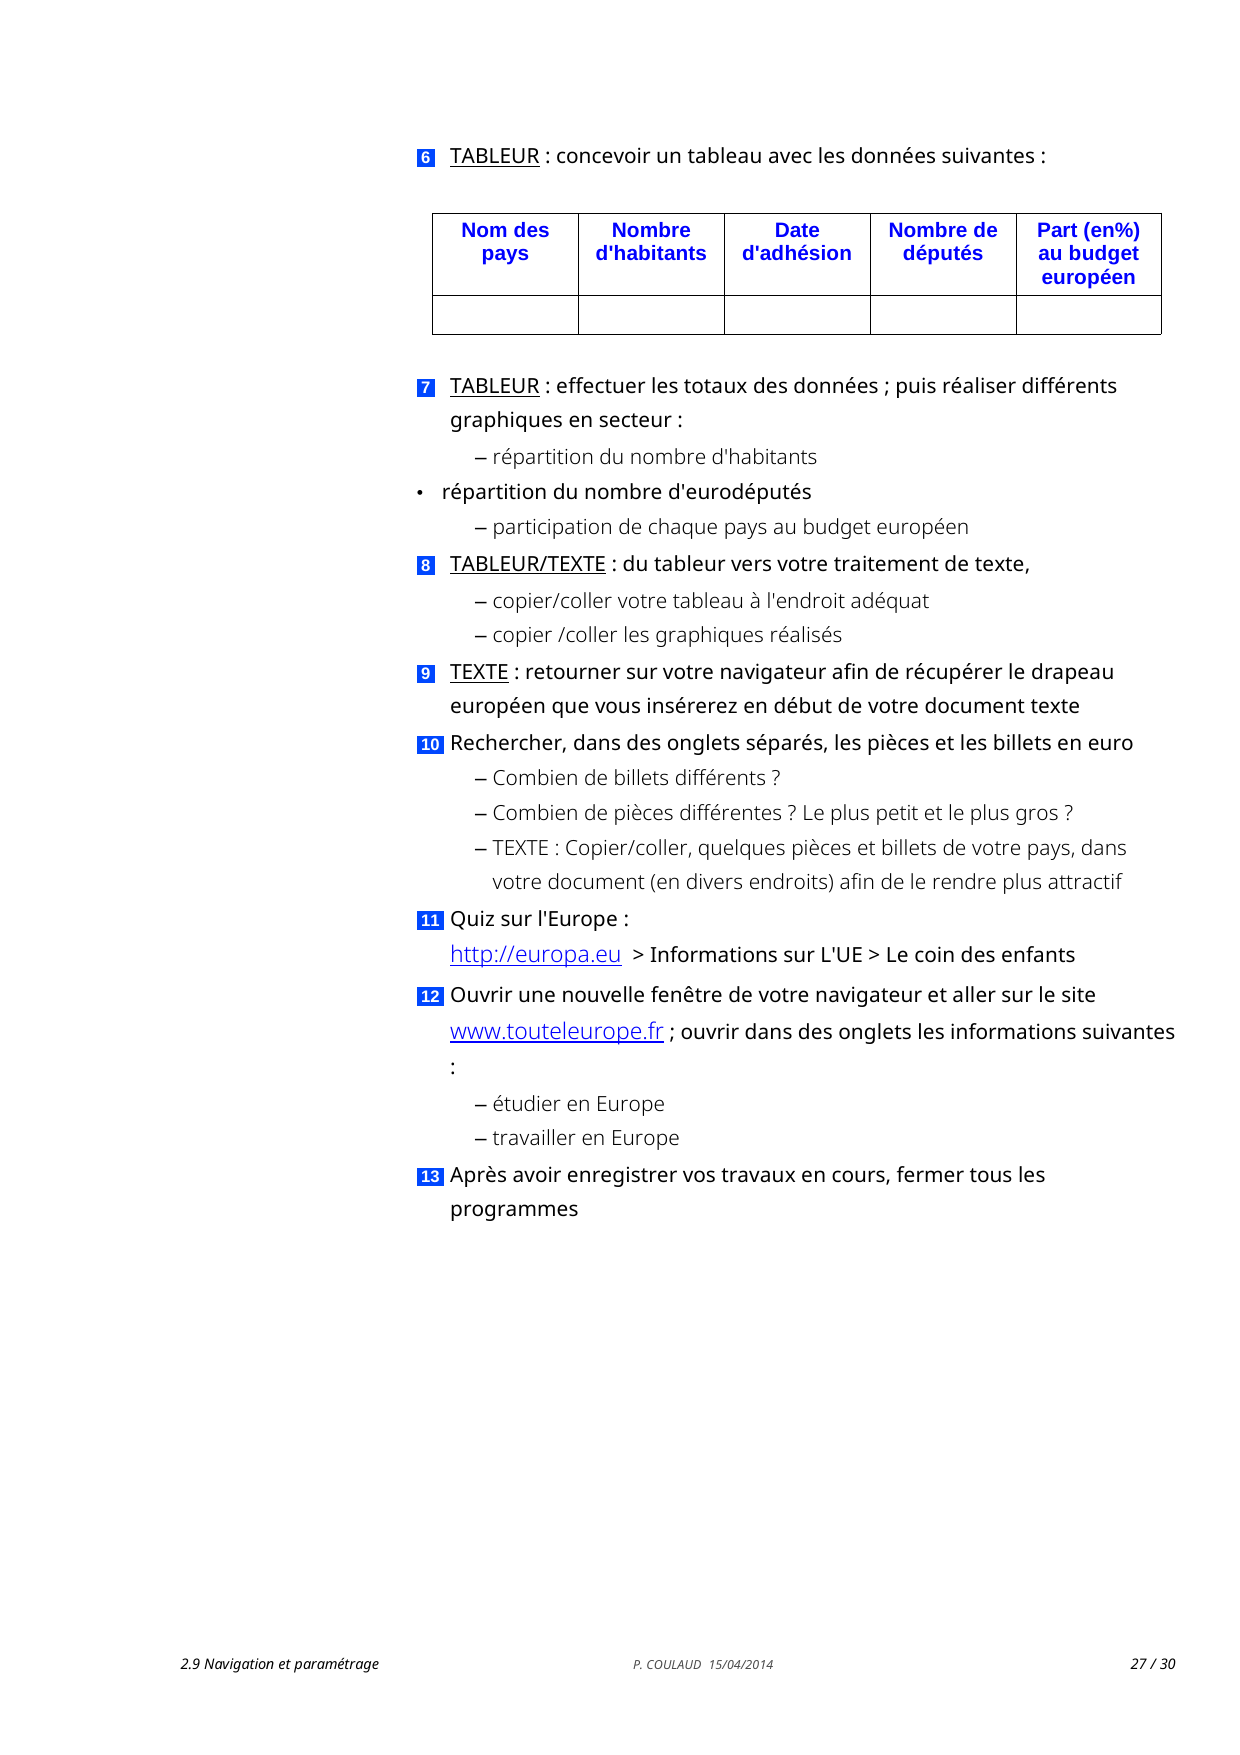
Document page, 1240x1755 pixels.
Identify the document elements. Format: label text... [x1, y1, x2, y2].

list Après avoir enregistrer vos travaux en cours, fermer tous les programmes [417, 1160, 1177, 1223]
list Combien de pièces différentes ? Le plus petit et le plus gros ? [475, 798, 1177, 826]
list participation de chaque pays au budget européen [475, 512, 1177, 540]
list TABLEUR/TEXTE : du tableur vers votre traitement de texte, [417, 549, 1177, 577]
list copier/coller votre tableau à l'endroit adéquat [475, 586, 1177, 614]
list TABLEUR : effectuer les totaux des données ; puis réaliser différents graphiques en secteur : [417, 371, 1177, 434]
table_header Date d'adhésion [725, 214, 870, 295]
list Ouvrir une nouvelle fenêtre de votre navigateur et aller sur le site www.touteleurope.fr ; ouvrir dans des onglets les informations suivantes : [417, 978, 1177, 1080]
list Quiz sur l'Europe : http://europa.eu > Informations sur L'UE > Le coin des enfants [417, 904, 1177, 969]
list étudier en Europe [475, 1088, 1177, 1117]
list TEXTE : Copier/coller, quelques pièces et billets de votre pays, dans votre document (en divers endroits) afin de le rendre plus attractif [475, 833, 1177, 895]
table_cell [1017, 296, 1161, 334]
list répartition du nombre d'eurodéputés [417, 477, 1177, 506]
table_header Nom des pays [433, 214, 578, 295]
table_header Nombre de députés [871, 214, 1016, 295]
list Rechercher, dans des onglets séparés, les pièces et les billets en euro [417, 728, 1177, 757]
table_cell [579, 296, 724, 334]
table_cell [871, 296, 1016, 334]
list répartition du nombre d'habitants [475, 442, 1177, 471]
table_cell [433, 296, 578, 334]
list travailler en Europe [475, 1123, 1177, 1152]
list Combien de billets différents ? [475, 763, 1177, 792]
list TABLEUR : concevoir un tableau avec les données suivantes : [417, 141, 1177, 204]
table_header Part (en%) au budget européen [1017, 214, 1161, 295]
table_header Nombre d'habitants [579, 214, 724, 295]
list TEXTE : retourner sur votre navigateur afin de récupérer le drapeau européen que vous insérerez en début de votre document texte [417, 657, 1177, 720]
table_cell [725, 296, 870, 334]
list copier /coller les graphiques réalisés [475, 620, 1177, 649]
